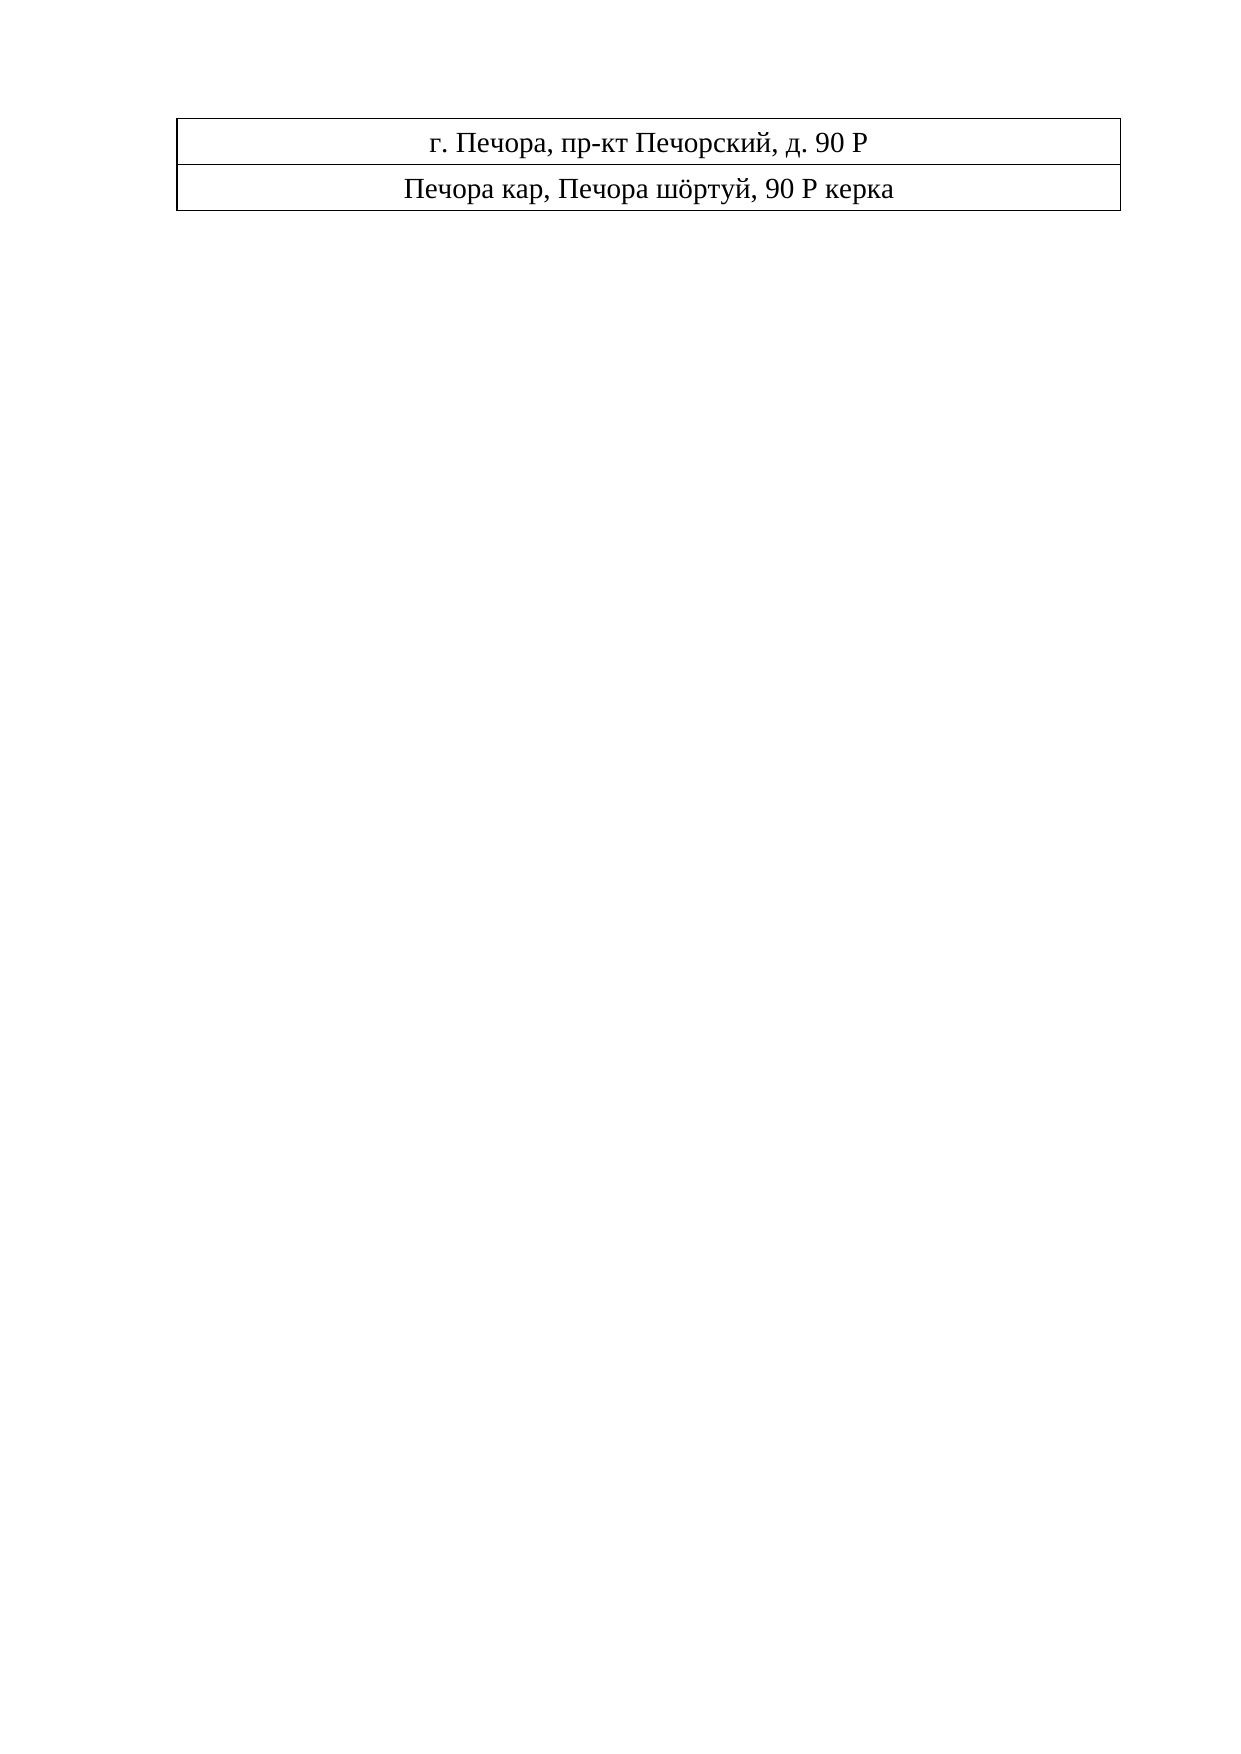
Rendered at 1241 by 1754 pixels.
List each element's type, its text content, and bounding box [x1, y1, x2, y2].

table_header г. Печора, пр-кт Печорский, д. 90 Р [178, 119, 1120, 164]
table_cell Печора кар, Печора шӧртуй, 90 Р керка [178, 165, 1120, 210]
